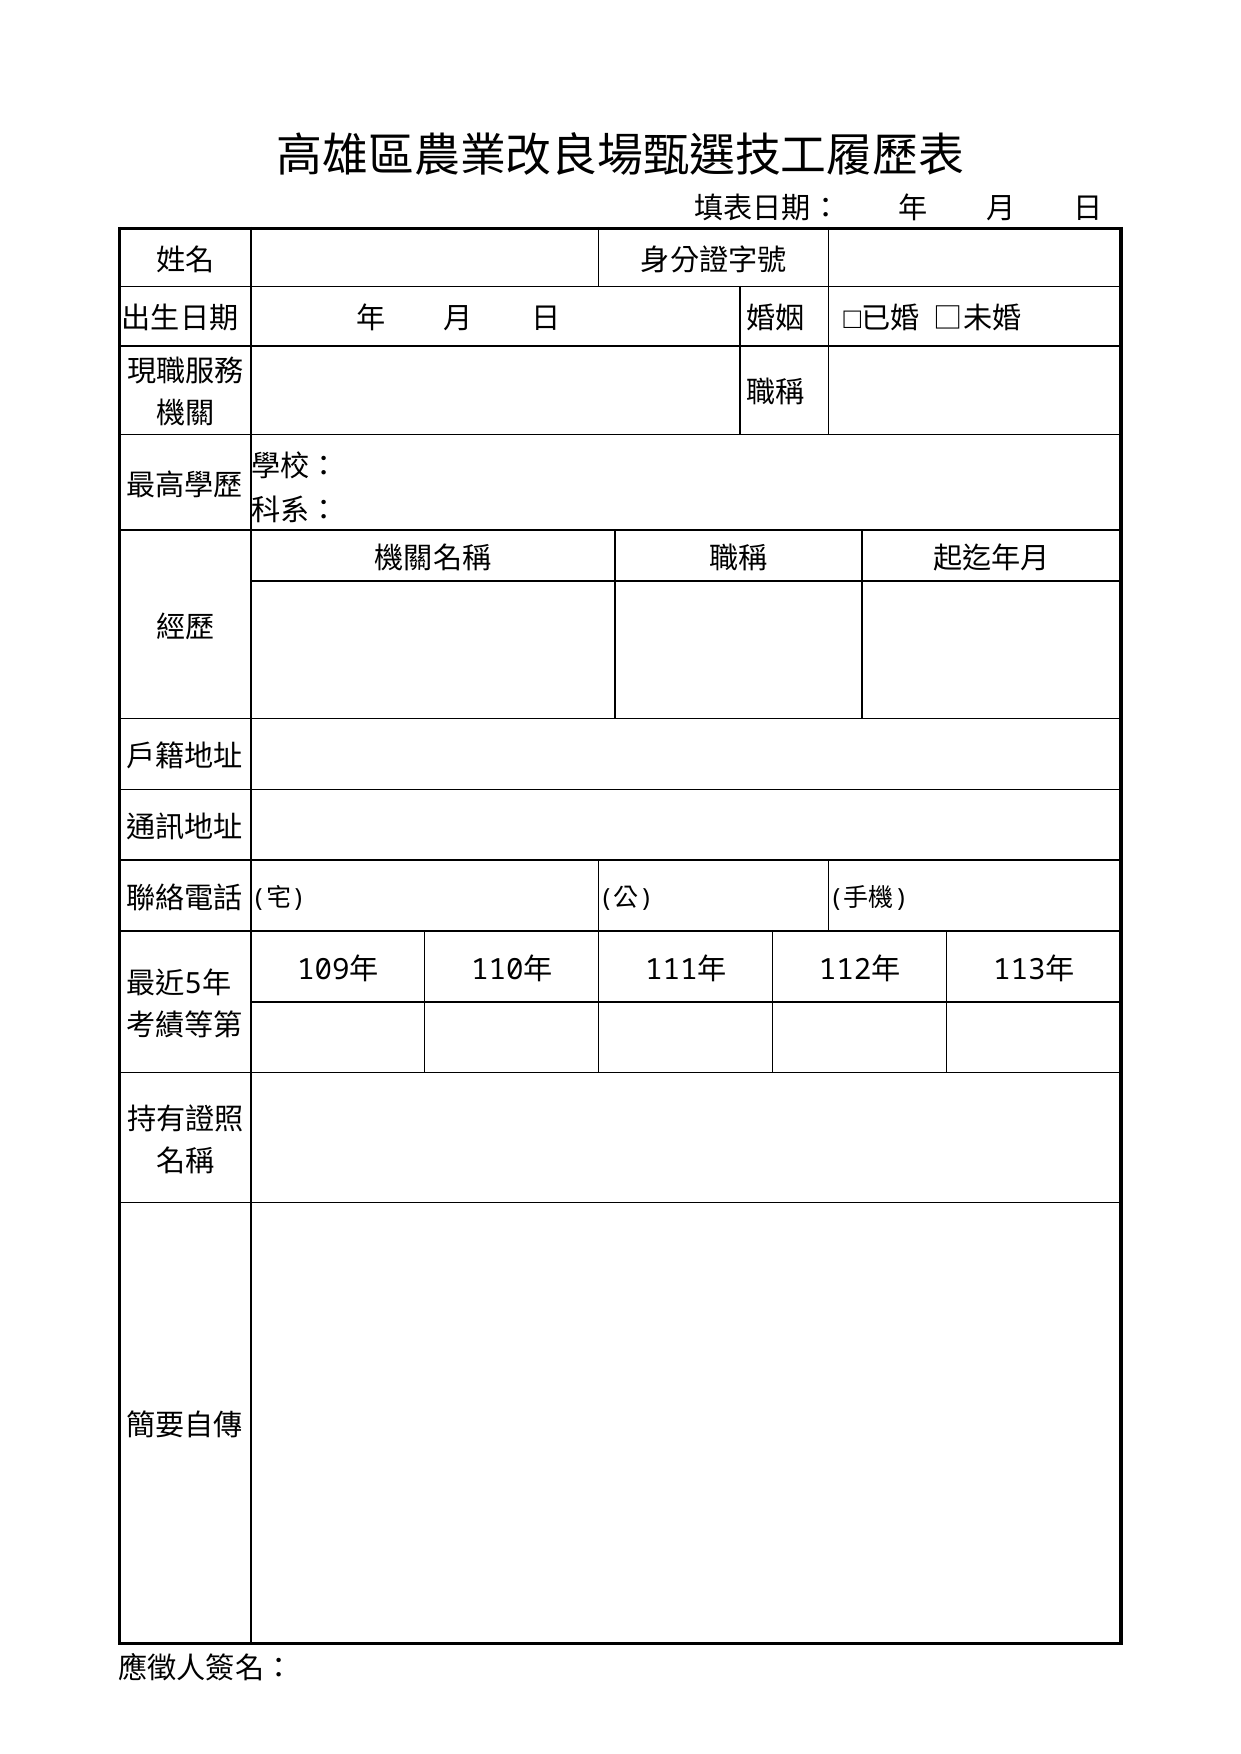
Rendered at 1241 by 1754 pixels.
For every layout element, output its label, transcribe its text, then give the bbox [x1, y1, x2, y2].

table_header 身分證字號 [599, 230, 828, 286]
table_cell [252, 790, 1119, 859]
table_cell 持有證照名稱 [121, 1073, 250, 1202]
table_cell 通訊地址 [121, 790, 250, 859]
table_cell [252, 1003, 424, 1072]
table_cell [252, 719, 1119, 788]
table_cell [947, 1003, 1119, 1072]
table_cell 婚姻 [741, 287, 828, 345]
table_cell 簡要自傳 [121, 1203, 250, 1642]
table_cell [773, 1003, 946, 1072]
table_cell 年 月 日 [252, 287, 739, 345]
table_cell 現職服務機關 [121, 347, 250, 433]
text 填表日期： 年 月 日 [694, 184, 1122, 227]
table_cell [252, 1203, 1119, 1642]
table_cell 109年 [252, 932, 424, 1001]
table_cell [599, 1003, 772, 1072]
table_cell (手機) [829, 861, 1119, 930]
text 高雄區農業改良場甄選技工履歷表 [118, 118, 1122, 184]
table_cell [616, 582, 861, 718]
table_cell 職稱 [616, 531, 861, 580]
table_cell 聯絡電話 [121, 861, 250, 930]
table_header [252, 230, 598, 286]
table_cell □已婚 □未婚 [829, 287, 1119, 345]
table_cell 110年 [425, 932, 598, 1001]
table_cell 職稱 [741, 347, 828, 433]
table_cell 111年 [599, 932, 772, 1001]
table_cell [863, 582, 1119, 718]
table_header 姓名 [121, 230, 250, 286]
table_cell 起迄年月 [863, 531, 1119, 580]
table_cell 113年 [947, 932, 1119, 1001]
table_cell 經歷 [121, 531, 250, 718]
table_cell [425, 1003, 598, 1072]
table_cell 出生日期 [121, 287, 250, 345]
table_cell [829, 347, 1119, 433]
table_cell 最高學歷 [121, 435, 250, 529]
table_cell [252, 582, 614, 718]
table_cell 機關名稱 [252, 531, 614, 580]
table_cell (公) [599, 861, 828, 930]
table_cell 最近5年 考績等第 [121, 932, 250, 1072]
table_cell 112年 [773, 932, 946, 1001]
table_cell [252, 1073, 1119, 1202]
table_header [829, 230, 1119, 286]
table_cell 戶籍地址 [121, 719, 250, 788]
table_cell 學校： 科系： [252, 435, 1119, 529]
text 應徵人簽名： [118, 1645, 1122, 1687]
table_cell (宅) [252, 861, 598, 930]
table_cell [252, 347, 739, 433]
